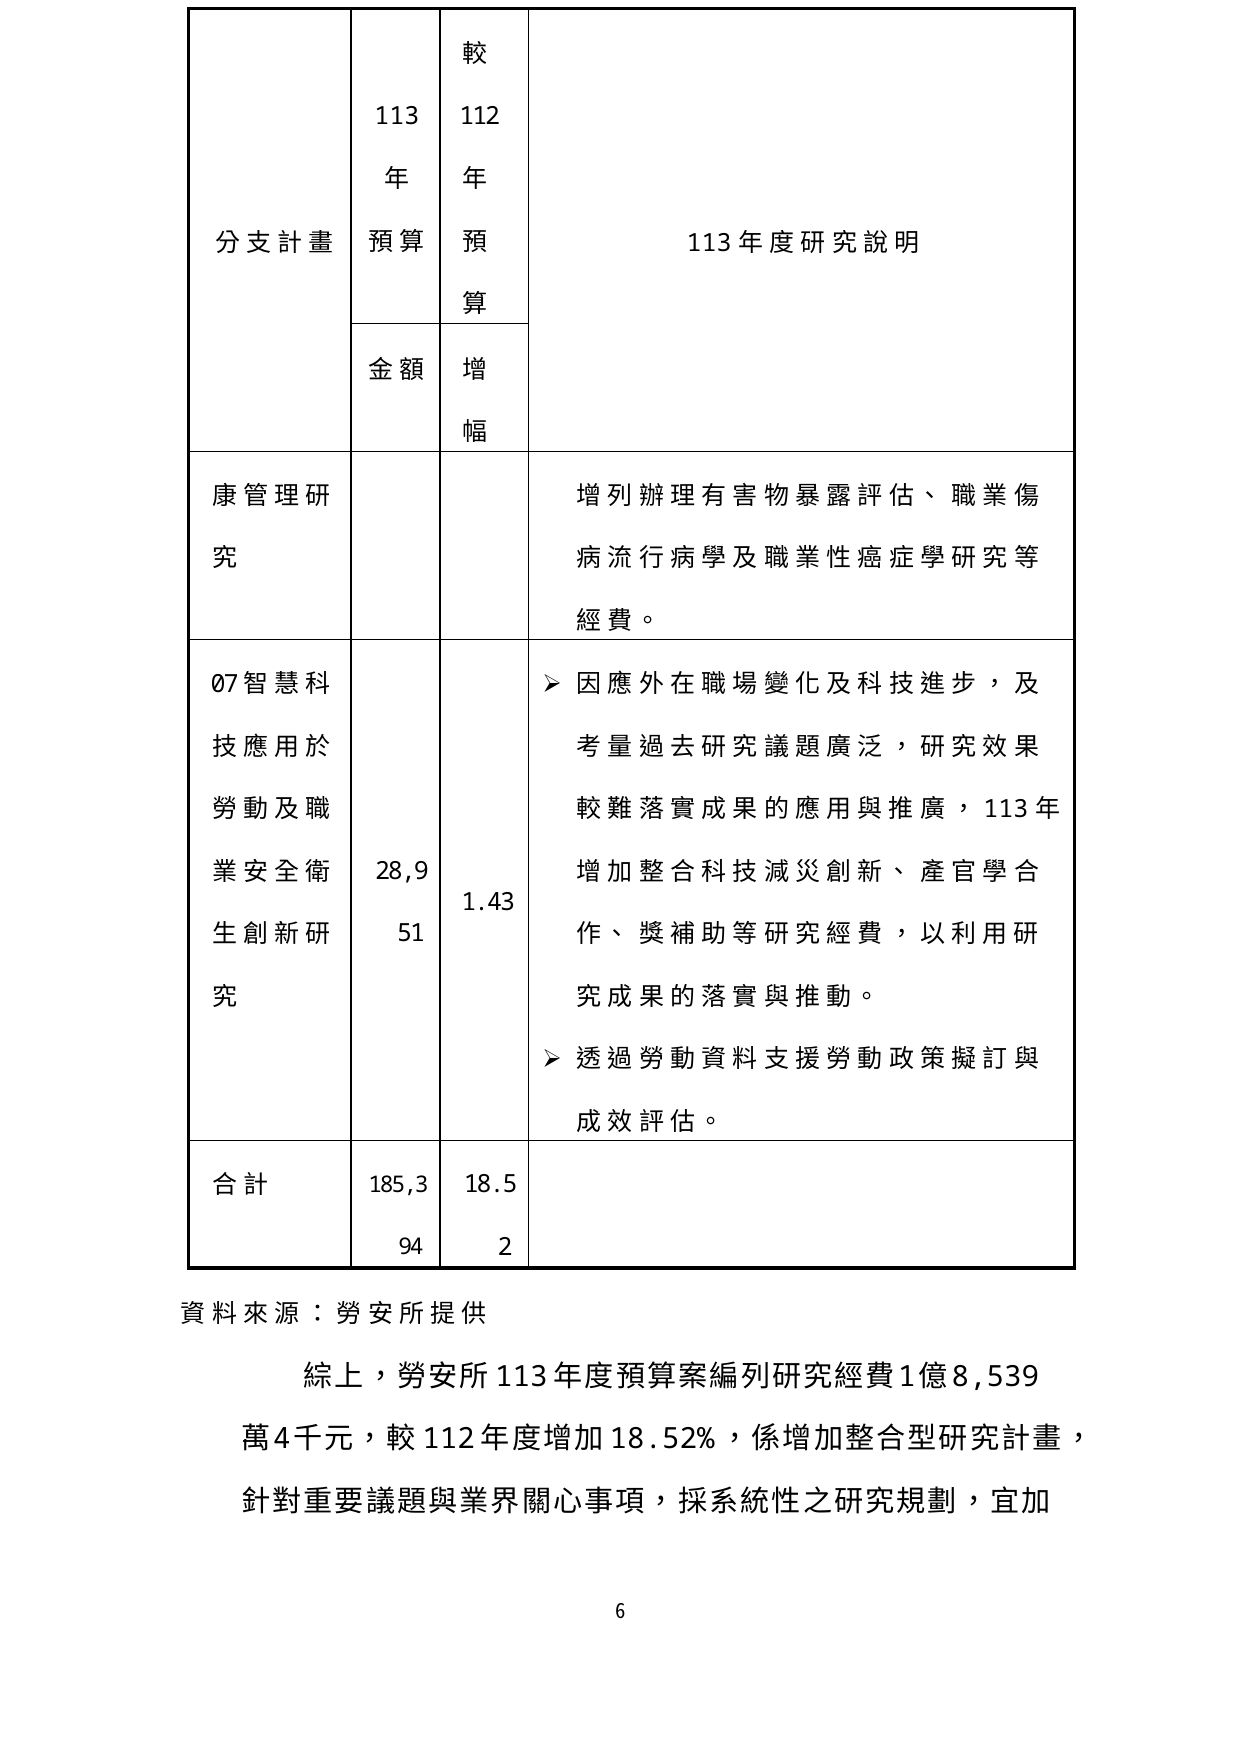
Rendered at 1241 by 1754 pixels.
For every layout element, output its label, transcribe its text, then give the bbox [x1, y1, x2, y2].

table_cell [441, 452, 528, 639]
table_cell 合計 [190, 1141, 350, 1266]
table_cell 因應外在職場變化及科技進步，及考量過去研究議題廣泛，研究效果較難落實成果的應用與推廣，113年增加整合科技減災創新、產官學合作、獎補助等研究經費，以利用研究成果的落實與推動。 透過勞動資料支援勞動政策擬訂與成效評估。 [529, 640, 1073, 1140]
table_header 113年度研究說明 [529, 10, 1073, 451]
table_header 分支計畫 [190, 10, 350, 451]
table_header 113年 預算 [352, 10, 439, 323]
table_cell 18.52 [441, 1141, 528, 1266]
text 綜上，勞安所113年度預算案編列研究經費1億8,539萬4千元，較112年度增加18.52%，係增加整合型研究計畫，針對重要議題與業界關心事項，採系統性之研究規劃，宜加強各主要議題間之串接，以利研究成果之落實與推動；相關研究計畫允宜審慎規劃，與政策或實務運作有效鏈結，如屬跨年期計畫者，應於預算書中詳實揭露，俾利後續管考與運用。 [236, 1332, 1063, 1519]
table_cell 康管理研究 [190, 452, 350, 639]
table_cell 金額 [352, 324, 439, 451]
table_header 較112年預算 [441, 10, 528, 323]
table_cell 07智慧科技應用於勞動及職業安全衛生創新研究 [190, 640, 350, 1140]
text 資料來源：勞安所提供 [177, 1269, 1063, 1332]
table_cell 增幅 [441, 324, 528, 451]
table_cell [352, 452, 439, 639]
table_cell 185,394 [352, 1141, 439, 1266]
table_cell 28,951 [352, 640, 439, 1140]
table_cell 增列辦理有害物暴露評估、職業傷病流行病學及職業性癌症學研究等經費。 [529, 452, 1073, 639]
table_cell 1.43 [441, 640, 528, 1140]
table_cell [529, 1141, 1073, 1266]
